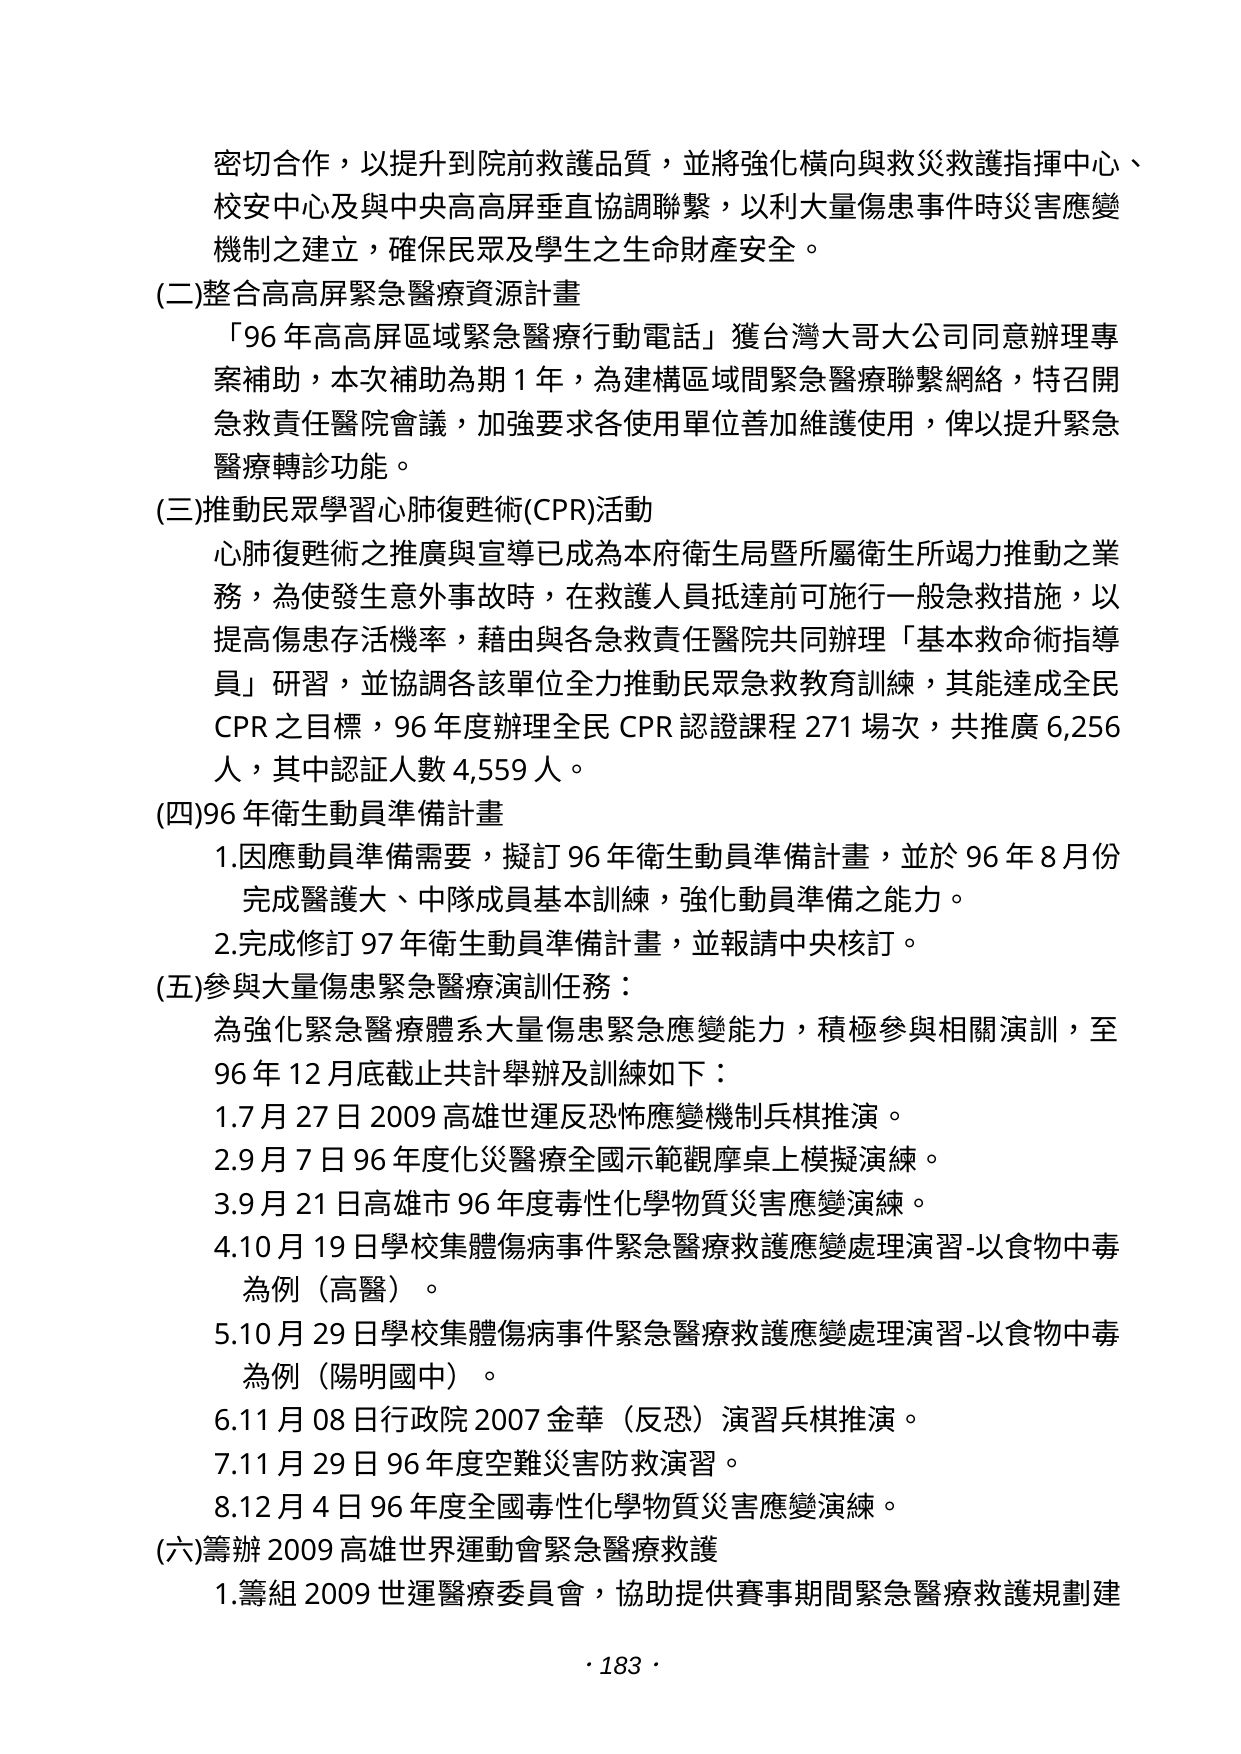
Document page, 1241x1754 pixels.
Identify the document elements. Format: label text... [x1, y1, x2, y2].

text 1.因應動員準備需要，擬訂96年衛生動員準備計畫，並於96年8月份完成醫護大、中隊成員基本訓練，強化動員準備之能力。 [213, 833, 1121, 919]
text 7.11月29日96年度空難災害防救演習。 [213, 1439, 1121, 1483]
text 為強化緊急醫療體系大量傷患緊急應變能力，積極參與相關演訓，至96年12月底截止共計舉辦及訓練如下： [213, 1006, 1121, 1093]
text 6.11月08日行政院2007金華（反恐）演習兵棋推演。 [213, 1396, 1121, 1439]
text (三)推動民眾學習心肺復甦術(CPR)活動 [156, 486, 1121, 529]
text 5.10月29日學校集體傷病事件緊急醫療救護應變處理演習-以食物中毒為例（陽明國中）。 [213, 1309, 1121, 1396]
text (六)籌辦2009高雄世界運動會緊急醫療救護 [156, 1526, 1121, 1569]
text 賡續辦理建置「高雄市緊急醫療資訊整合中心」(EMOC)業務，除建構本市24小時緊急醫療通訊網絡外，本年將加強與消防部門高級救護隊密切合作，以提升到院前救護品質，並將強化橫向與救災救護指揮中心、校安中心及與中央高高屏垂直協調聯繫，以利大量傷患事件時災害應變機制之建立，確保民眾及學生之生命財產安全。 [213, 139, 1121, 269]
text (二)整合高高屏緊急醫療資源計畫 [156, 269, 1121, 313]
text 「96年高高屏區域緊急醫療行動電話」獲台灣大哥大公司同意辦理專案補助，本次補助為期1年，為建構區域間緊急醫療聯繫網絡，特召開急救責任醫院會議，加強要求各使用單位善加維護使用，俾以提升緊急醫療轉診功能。 [213, 313, 1121, 486]
text 2.完成修訂97年衛生動員準備計畫，並報請中央核訂。 [213, 919, 1121, 963]
text 8.12月4日96年度全國毒性化學物質災害應變演練。 [213, 1483, 1121, 1526]
text (五)參與大量傷患緊急醫療演訓任務： [156, 963, 1121, 1006]
text 1.7月27日2009高雄世運反恐怖應變機制兵棋推演。 [213, 1093, 1121, 1136]
text 3.9月21日高雄市96年度毒性化學物質災害應變演練。 [213, 1179, 1121, 1223]
text 2.9月7日96年度化災醫療全國示範觀摩桌上模擬演練。 [213, 1136, 1121, 1179]
text 1.籌組2009世運醫療委員會，協助提供賽事期間緊急醫療救護規劃建 [213, 1569, 1121, 1613]
text 心肺復甦術之推廣與宣導已成為本府衛生局暨所屬衛生所竭力推動之業務，為使發生意外事故時，在救護人員抵達前可施行一般急救措施，以提高傷患存活機率，藉由與各急救責任醫院共同辦理「基本救命術指導員」研習，並協調各該單位全力推動民眾急救教育訓練，其能達成全民CPR之目標，96年度辦理全民CPR認證課程271場次，共推廣6,256人，其中認証人數4,559人。 [213, 529, 1121, 789]
text (四)96年衛生動員準備計畫 [156, 789, 1121, 833]
text 4.10月19日學校集體傷病事件緊急醫療救護應變處理演習-以食物中毒為例（高醫）。 [213, 1223, 1121, 1309]
